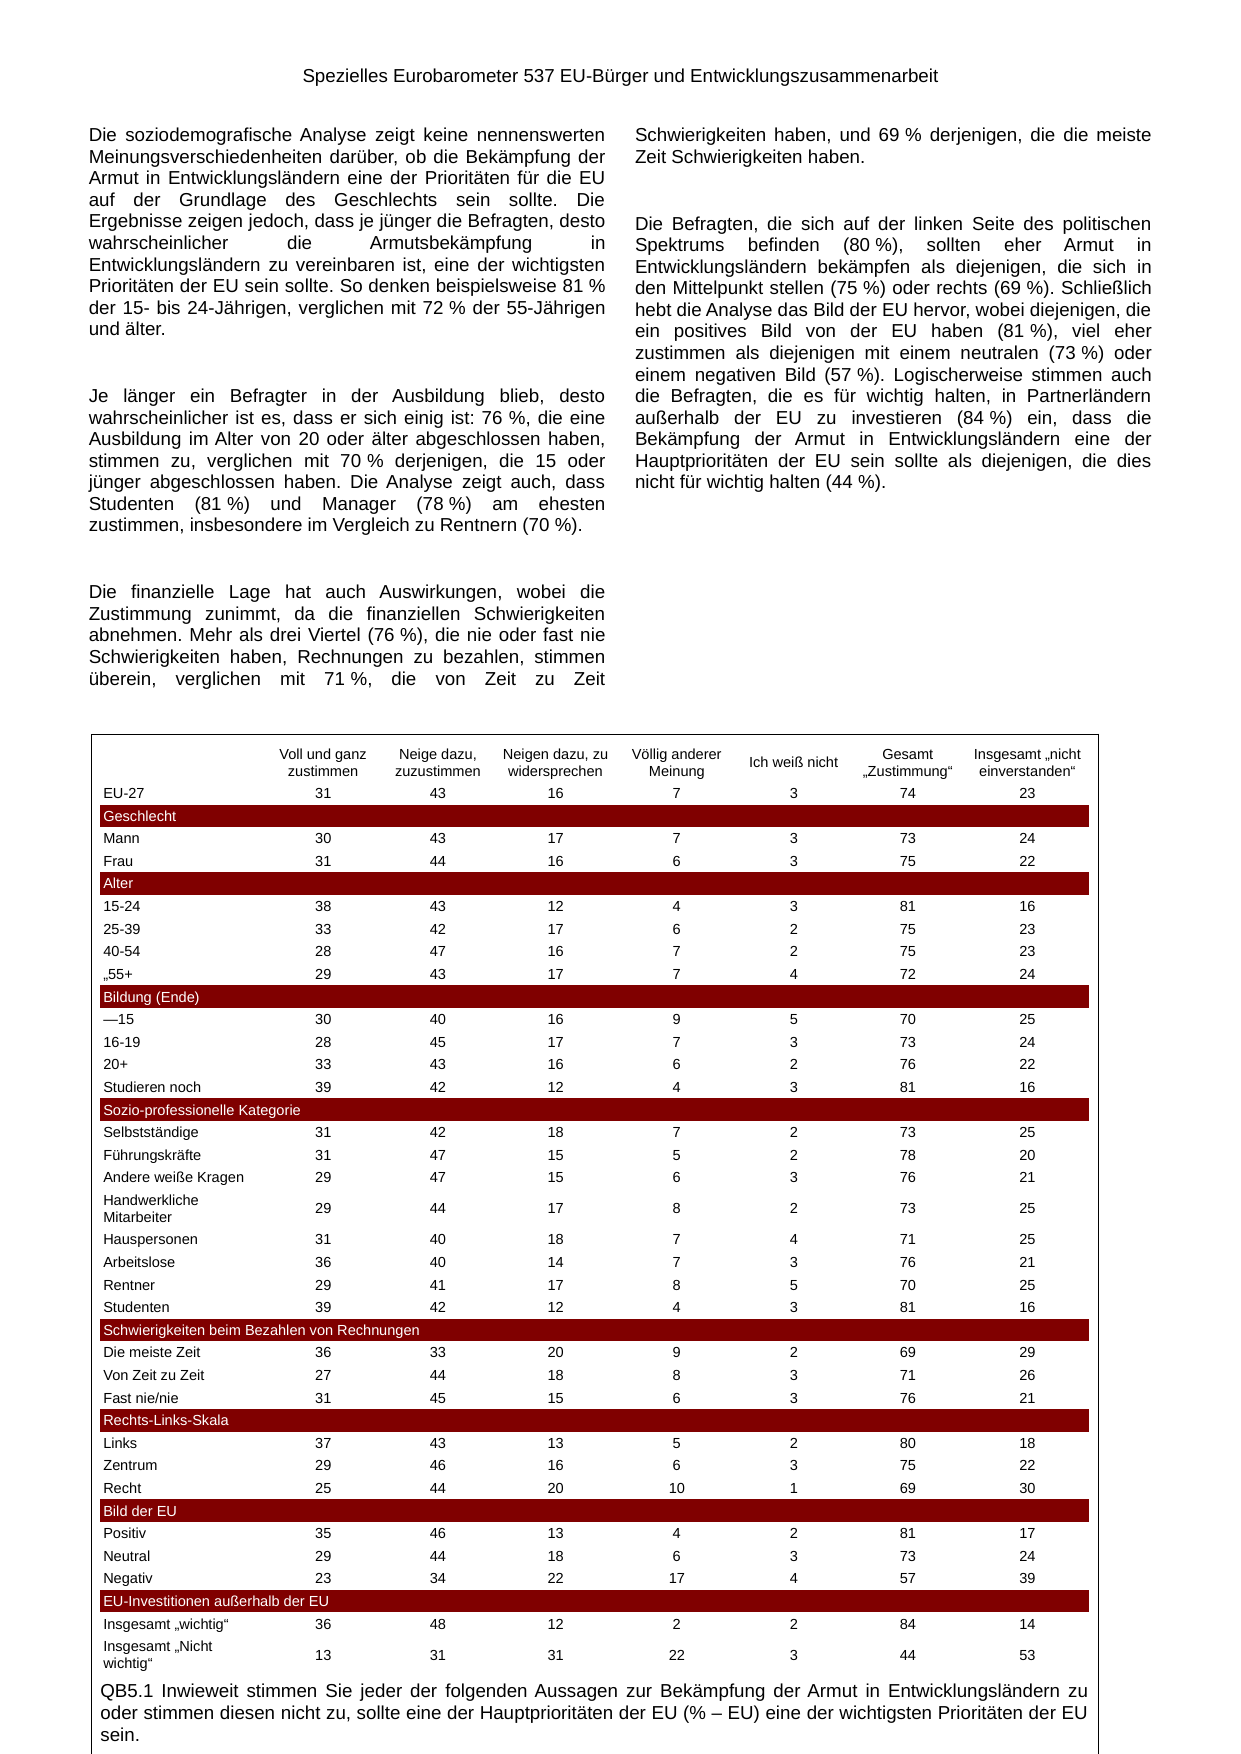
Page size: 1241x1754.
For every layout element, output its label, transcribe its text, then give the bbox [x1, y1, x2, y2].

table_cell 3 [737, 1031, 850, 1053]
text Die soziodemografische Analyse zeigt keine nennenswerten Meinungsverschiedenheiten darüber, ob die Bekämpfung der Armut in Entwicklungsländern eine der Prioritäten für die EU auf der Grundlage des Geschlechts sein sollte. Die Ergebnisse zeigen jedoch, dass je jünger die Befragten, desto wahrscheinlicher die Armutsbekämpfung in Entwicklungsländern zu vereinbaren ist, eine der wichtigsten Prioritäten der EU sein sollte. So denken beispielsweise 81 % der 15- bis 24-Jährigen, verglichen mit 72 % der 55-Jährigen und älter. [88, 124, 605, 339]
table_cell 17 [495, 963, 616, 985]
table_cell 33 [381, 1341, 495, 1364]
table_cell [737, 805, 850, 827]
table_cell 25 [965, 1273, 1089, 1296]
table_cell 25 [265, 1477, 381, 1499]
table_cell 6 [616, 1386, 737, 1409]
table_cell [616, 872, 737, 895]
table_cell 25-39 [100, 918, 265, 940]
table_cell 43 [381, 963, 495, 985]
table_cell 6 [616, 1166, 737, 1189]
table_cell 4 [616, 1076, 737, 1098]
table_cell 13 [265, 1635, 381, 1674]
table_cell 2 [737, 1432, 850, 1454]
table_cell 73 [850, 1121, 965, 1143]
table_cell 16 [495, 782, 616, 804]
text Die Befragten, die sich auf der linken Seite des politischen Spektrums befinden (80 %), sollten eher Armut in Entwicklungsländern bekämpfen als diejenigen, die sich in den Mittelpunkt stellen (75 %) oder rechts (69 %). Schließlich hebt die Analyse das Bild der EU hervor, wobei diejenigen, die ein positives Bild von der EU haben (81 %), viel eher zustimmen als diejenigen mit einem neutralen (73 %) oder einem negativen Bild (57 %). Logischerweise stimmen auch die Befragten, die es für wichtig halten, in Partnerländern außerhalb der EU zu investieren (84 %) ein, dass die Bekämpfung der Armut in Entwicklungsländern eine der Hauptprioritäten der EU sein sollte als diejenigen, die dies nicht für wichtig halten (44 %). [635, 212, 1152, 493]
table_cell 22 [616, 1635, 737, 1674]
table_cell 3 [737, 1166, 850, 1189]
table_cell 17 [495, 1189, 616, 1228]
table_cell 81 [850, 1296, 965, 1318]
table_cell Recht [100, 1477, 265, 1499]
table_cell 12 [495, 1613, 616, 1635]
table_cell „55+ [100, 963, 265, 985]
table_cell 18 [495, 1364, 616, 1386]
table_cell 7 [616, 940, 737, 963]
table_cell 3 [737, 1386, 850, 1409]
table_cell 44 [850, 1635, 965, 1674]
table_cell 3 [737, 1635, 850, 1674]
table_cell 7 [616, 782, 737, 804]
table_cell 44 [381, 1189, 495, 1228]
table_cell 6 [616, 1545, 737, 1567]
table_cell 43 [381, 895, 495, 917]
table_cell 28 [265, 940, 381, 963]
table_cell 3 [737, 895, 850, 917]
table_cell 22 [965, 850, 1089, 872]
table_cell [265, 872, 381, 895]
table_cell Studieren noch [100, 1076, 265, 1098]
table_cell 2 [737, 1189, 850, 1228]
table_cell 27 [265, 1364, 381, 1386]
table_cell 29 [265, 1166, 381, 1189]
table_cell Selbstständige [100, 1121, 265, 1143]
table_cell 17 [495, 827, 616, 850]
table_cell 23 [965, 940, 1089, 963]
table_cell Fast nie/nie [100, 1386, 265, 1409]
table_cell 3 [737, 1545, 850, 1567]
table_cell [850, 872, 965, 895]
table_cell 22 [965, 1454, 1089, 1477]
table_cell 16 [965, 1296, 1089, 1318]
table_cell 36 [265, 1341, 381, 1364]
table_cell 42 [381, 1121, 495, 1143]
table_cell 78 [850, 1144, 965, 1166]
table_cell 20 [495, 1341, 616, 1364]
table_cell 73 [850, 1189, 965, 1228]
table_cell 9 [616, 1008, 737, 1031]
table_cell Neutral [100, 1545, 265, 1567]
table_cell 15 [495, 1144, 616, 1166]
table_cell 5 [616, 1432, 737, 1454]
table_cell 47 [381, 1166, 495, 1189]
table_cell 81 [850, 895, 965, 917]
table_cell 6 [616, 850, 737, 872]
table_cell 43 [381, 1432, 495, 1454]
table_cell 33 [265, 918, 381, 940]
table_cell 28 [265, 1031, 381, 1053]
table_cell 10 [616, 1477, 737, 1499]
table_cell 75 [850, 940, 965, 963]
table_cell Die meiste Zeit [100, 1341, 265, 1364]
table_cell 1 [737, 1477, 850, 1499]
table_cell 44 [381, 1545, 495, 1567]
table_cell 16 [495, 850, 616, 872]
table_header Neige dazu, zuzustimmen [381, 743, 495, 782]
table_cell 20 [965, 1144, 1089, 1166]
table_cell Geschlecht [100, 805, 265, 827]
table_cell 23 [965, 918, 1089, 940]
table_cell 20+ [100, 1053, 265, 1076]
table_cell 25 [965, 1121, 1089, 1143]
table_cell 16 [495, 940, 616, 963]
table_cell 44 [381, 1364, 495, 1386]
table_cell 22 [965, 1053, 1089, 1076]
table_cell 2 [737, 1144, 850, 1166]
table_cell Negativ [100, 1567, 265, 1590]
table_cell 31 [265, 782, 381, 804]
table_cell EU-Investitionen außerhalb der EU [100, 1590, 1089, 1612]
table_cell [616, 1098, 737, 1121]
table_cell 29 [265, 1189, 381, 1228]
table_cell 3 [737, 782, 850, 804]
table_header Voll und ganz zustimmen [265, 743, 381, 782]
table_cell 81 [850, 1522, 965, 1544]
table_cell 2 [737, 940, 850, 963]
table_cell 48 [381, 1613, 495, 1635]
table_cell 31 [381, 1635, 495, 1674]
table_cell 12 [495, 895, 616, 917]
table_cell 43 [381, 1053, 495, 1076]
table_cell Sozio-professionelle Kategorie [100, 1098, 616, 1121]
table_cell Bildung (Ende) [100, 985, 495, 1008]
table_cell Rentner [100, 1273, 265, 1296]
table_cell 23 [265, 1567, 381, 1590]
table_cell 18 [495, 1545, 616, 1567]
table_cell 39 [265, 1296, 381, 1318]
table_cell 70 [850, 1008, 965, 1031]
table_cell 4 [616, 1296, 737, 1318]
table_cell 3 [737, 1251, 850, 1273]
table_cell 40 [381, 1251, 495, 1273]
table_cell [965, 805, 1089, 827]
table_cell 76 [850, 1053, 965, 1076]
table_cell 14 [965, 1613, 1089, 1635]
table_cell 72 [850, 963, 965, 985]
table_cell 31 [265, 850, 381, 872]
table_cell 44 [381, 1477, 495, 1499]
table_cell 38 [265, 895, 381, 917]
table_cell Arbeitslose [100, 1251, 265, 1273]
table_cell 8 [616, 1364, 737, 1386]
table_cell 34 [381, 1567, 495, 1590]
table_cell [381, 872, 495, 895]
table_cell 42 [381, 918, 495, 940]
table_cell 73 [850, 1031, 965, 1053]
table_cell 29 [265, 1545, 381, 1567]
table_cell [737, 1098, 850, 1121]
table_cell 40-54 [100, 940, 265, 963]
table_cell [737, 872, 850, 895]
table_cell 4 [616, 895, 737, 917]
table_cell 36 [265, 1613, 381, 1635]
table_cell 26 [965, 1364, 1089, 1386]
table_cell 15 [495, 1166, 616, 1189]
table_cell 46 [381, 1454, 495, 1477]
table_cell 16 [495, 1053, 616, 1076]
table_cell Von Zeit zu Zeit [100, 1364, 265, 1386]
table_cell 45 [381, 1386, 495, 1409]
table_cell 17 [495, 1031, 616, 1053]
table_cell 43 [381, 782, 495, 804]
table_cell Mann [100, 827, 265, 850]
table_cell Frau [100, 850, 265, 872]
text Die finanzielle Lage hat auch Auswirkungen, wobei die Zustimmung zunimmt, da die finanziellen Schwierigkeiten abnehmen. Mehr als drei Viertel (76 %), die nie oder fast nie Schwierigkeiten haben, Rechnungen zu bezahlen, stimmen überein, verglichen mit 71 %, die von Zeit zu Zeit [88, 581, 605, 689]
table_cell [495, 872, 616, 895]
table_cell Handwerkliche Mitarbeiter [100, 1189, 265, 1228]
table_cell 39 [265, 1076, 381, 1098]
table_cell Studenten [100, 1296, 265, 1318]
table_header Gesamt „Zustimmung“ [850, 743, 965, 782]
table_cell [850, 1098, 965, 1121]
table_cell 42 [381, 1296, 495, 1318]
table_cell 29 [965, 1341, 1089, 1364]
text [92, 735, 1098, 1754]
table_cell Positiv [100, 1522, 265, 1544]
table_cell 43 [381, 827, 495, 850]
table_cell 24 [965, 1545, 1089, 1567]
table_cell [737, 985, 850, 1008]
table_cell 37 [265, 1432, 381, 1454]
text Je länger ein Befragter in der Ausbildung blieb, desto wahrscheinlicher ist es, dass er sich einig ist: 76 %, die eine Ausbildung im Alter von 20 oder älter abgeschlossen haben, stimmen zu, verglichen mit 70 % derjenigen, die 15 oder jünger abgeschlossen haben. Die Analyse zeigt auch, dass Studenten (81 %) und Manager (78 %) am ehesten zustimmen, insbesondere im Vergleich zu Rentnern (70 %). [88, 385, 605, 536]
table_cell 53 [965, 1635, 1089, 1674]
table_cell 31 [265, 1121, 381, 1143]
table_cell 39 [965, 1567, 1089, 1590]
table_cell Führungskräfte [100, 1144, 265, 1166]
table_cell 71 [850, 1364, 965, 1386]
table_cell 16 [495, 1454, 616, 1477]
table_cell 29 [265, 1454, 381, 1477]
table_cell 16 [495, 1008, 616, 1031]
table_cell 29 [265, 963, 381, 985]
table_header Ich weiß nicht [737, 743, 850, 782]
table_cell 3 [737, 1296, 850, 1318]
table_cell 74 [850, 782, 965, 804]
table_cell 24 [965, 827, 1089, 850]
table_cell Rechts-Links-Skala [100, 1409, 1089, 1432]
table_cell 6 [616, 1454, 737, 1477]
table_cell 21 [965, 1386, 1089, 1409]
table_cell 17 [616, 1567, 737, 1590]
table_cell Andere weiße Kragen [100, 1166, 265, 1189]
table_header Neigen dazu, zu widersprechen [495, 743, 616, 782]
table_cell 7 [616, 1121, 737, 1143]
table_cell 13 [495, 1432, 616, 1454]
table_cell 13 [495, 1522, 616, 1544]
table_cell 35 [265, 1522, 381, 1544]
table_cell 7 [616, 827, 737, 850]
table_cell 40 [381, 1008, 495, 1031]
table_cell 3 [737, 827, 850, 850]
table_cell 80 [850, 1432, 965, 1454]
table_cell 15-24 [100, 895, 265, 917]
table_cell Bild der EU [100, 1499, 1089, 1522]
table_cell 2 [737, 1522, 850, 1544]
table_cell —15 [100, 1008, 265, 1031]
table_cell 31 [495, 1635, 616, 1674]
table_cell 17 [495, 1273, 616, 1296]
table_cell 47 [381, 1144, 495, 1166]
table_cell Alter [100, 872, 265, 895]
table_cell [495, 985, 616, 1008]
table_cell 57 [850, 1567, 965, 1590]
table_cell Insgesamt „wichtig“ [100, 1613, 265, 1635]
table_cell 2 [737, 1053, 850, 1076]
table_cell 5 [616, 1144, 737, 1166]
table_cell 22 [495, 1567, 616, 1590]
table_cell 2 [737, 918, 850, 940]
table_cell 36 [265, 1251, 381, 1273]
table_cell 3 [737, 1364, 850, 1386]
table_cell 33 [265, 1053, 381, 1076]
table_cell 7 [616, 1228, 737, 1251]
table_cell 21 [965, 1166, 1089, 1189]
table_cell 4 [737, 1228, 850, 1251]
table_cell 81 [850, 1076, 965, 1098]
table_cell 6 [616, 918, 737, 940]
table_cell 12 [495, 1076, 616, 1098]
table_cell 2 [737, 1341, 850, 1364]
table_cell [495, 805, 616, 827]
table_cell 31 [265, 1144, 381, 1166]
table_cell 23 [965, 782, 1089, 804]
table_cell [265, 805, 381, 827]
table_cell 76 [850, 1251, 965, 1273]
table_cell 44 [381, 850, 495, 872]
table_cell 12 [495, 1296, 616, 1318]
table_cell Links [100, 1432, 265, 1454]
table_cell 14 [495, 1251, 616, 1273]
table_cell 75 [850, 850, 965, 872]
table_cell [381, 805, 495, 827]
table_cell 31 [265, 1386, 381, 1409]
table_cell 5 [737, 1008, 850, 1031]
table_cell Schwierigkeiten beim Bezahlen von Rechnungen [100, 1319, 850, 1341]
table_cell [965, 1319, 1089, 1341]
table_cell 30 [265, 827, 381, 850]
table_cell 41 [381, 1273, 495, 1296]
table_cell 9 [616, 1341, 737, 1364]
table_cell 16 [965, 1076, 1089, 1098]
table_cell 73 [850, 1545, 965, 1567]
table_cell 29 [265, 1273, 381, 1296]
table_cell 31 [265, 1228, 381, 1251]
table_cell Insgesamt „Nicht wichtig“ [100, 1635, 265, 1674]
table_cell 8 [616, 1189, 737, 1228]
table_cell 18 [965, 1432, 1089, 1454]
table_cell 30 [965, 1477, 1089, 1499]
table_cell 20 [495, 1477, 616, 1499]
table_cell 4 [737, 1567, 850, 1590]
table_cell 17 [495, 918, 616, 940]
table_cell 4 [616, 1522, 737, 1544]
table_cell 3 [737, 1454, 850, 1477]
table_header Völlig anderer Meinung [616, 743, 737, 782]
table_cell 76 [850, 1166, 965, 1189]
table_cell [965, 1098, 1089, 1121]
table_cell 84 [850, 1613, 965, 1635]
table_cell 3 [737, 850, 850, 872]
table_cell 25 [965, 1228, 1089, 1251]
text QB5.1 Inwieweit stimmen Sie jeder der folgenden Aussagen zur Bekämpfung der Armut in Entwicklungsländern zu oder stimmen diesen nicht zu, sollte eine der Hauptprioritäten der EU (% – EU) eine der wichtigsten Prioritäten der EU sein. [100, 1680, 1089, 1745]
table_header Insgesamt „nicht einverstanden“ [965, 743, 1089, 782]
table_cell 75 [850, 1454, 965, 1477]
table_cell Hauspersonen [100, 1228, 265, 1251]
table_cell 47 [381, 940, 495, 963]
table_cell 25 [965, 1008, 1089, 1031]
table_cell 40 [381, 1228, 495, 1251]
table_cell 17 [965, 1522, 1089, 1544]
table_cell 16-19 [100, 1031, 265, 1053]
table_cell [965, 872, 1089, 895]
table_cell 45 [381, 1031, 495, 1053]
table_cell 3 [737, 1076, 850, 1098]
table_cell 7 [616, 1031, 737, 1053]
table_cell [616, 805, 737, 827]
table_cell EU-27 [100, 782, 265, 804]
table_cell 71 [850, 1228, 965, 1251]
table_cell [616, 985, 737, 1008]
table_cell 2 [737, 1121, 850, 1143]
table_cell 24 [965, 1031, 1089, 1053]
table_cell [850, 1319, 965, 1341]
table_cell 2 [737, 1613, 850, 1635]
table_cell 16 [965, 895, 1089, 917]
table_cell 21 [965, 1251, 1089, 1273]
table_cell 69 [850, 1477, 965, 1499]
table_cell 30 [265, 1008, 381, 1031]
table_cell 76 [850, 1386, 965, 1409]
table_cell 7 [616, 963, 737, 985]
text Schwierigkeiten haben, und 69 % derjenigen, die die meiste Zeit Schwierigkeiten haben. [635, 124, 1152, 167]
table_cell 70 [850, 1273, 965, 1296]
table_cell 75 [850, 918, 965, 940]
table_cell 4 [737, 963, 850, 985]
table_cell 25 [965, 1189, 1089, 1228]
table_cell 15 [495, 1386, 616, 1409]
table_cell 18 [495, 1228, 616, 1251]
table_header [100, 743, 265, 782]
table_cell 69 [850, 1341, 965, 1364]
table_cell [965, 985, 1089, 1008]
table_cell 6 [616, 1053, 737, 1076]
table_cell 46 [381, 1522, 495, 1544]
table_cell 8 [616, 1273, 737, 1296]
table_cell 24 [965, 963, 1089, 985]
table_cell 5 [737, 1273, 850, 1296]
table_cell 73 [850, 827, 965, 850]
table_cell [850, 985, 965, 1008]
table_cell [850, 805, 965, 827]
table_cell 7 [616, 1251, 737, 1273]
table_cell Zentrum [100, 1454, 265, 1477]
table_cell 42 [381, 1076, 495, 1098]
table_cell 2 [616, 1613, 737, 1635]
table_cell 18 [495, 1121, 616, 1143]
